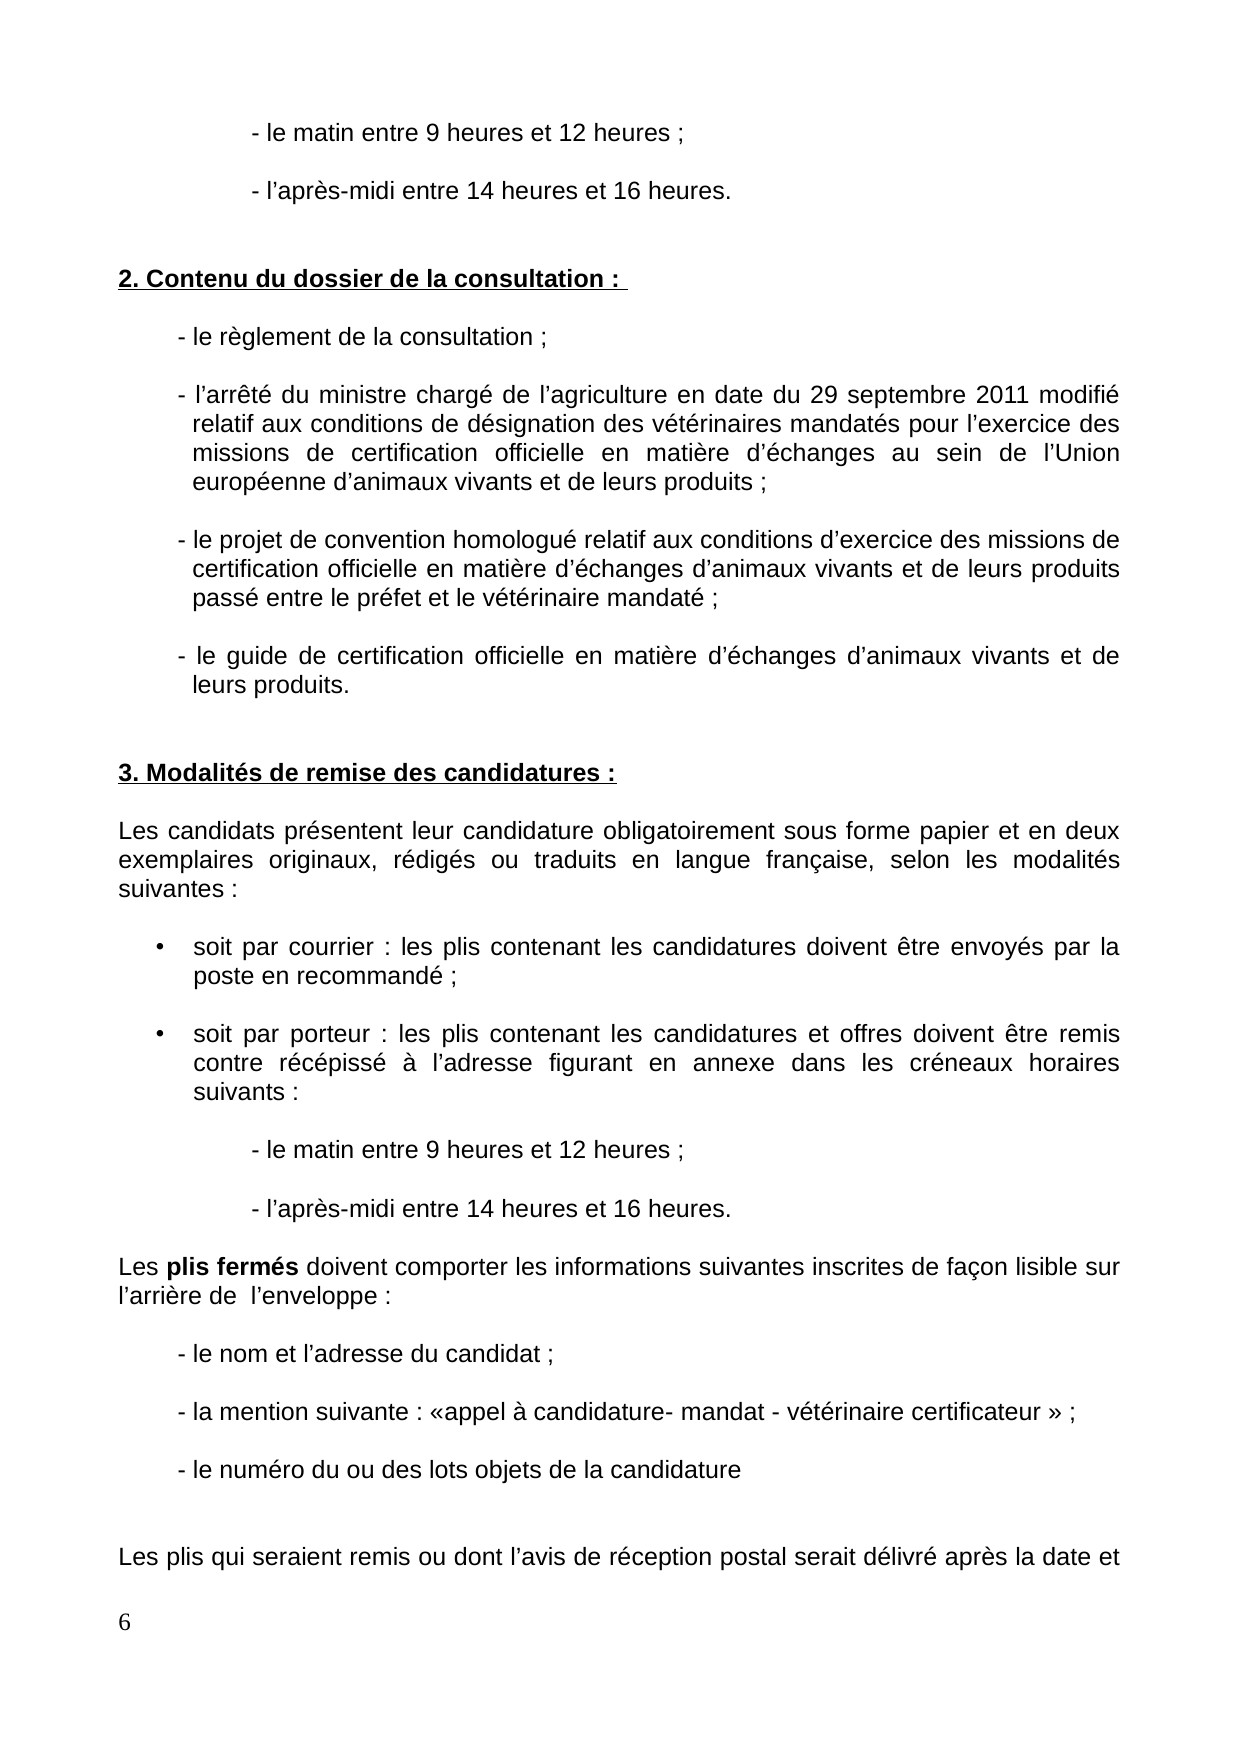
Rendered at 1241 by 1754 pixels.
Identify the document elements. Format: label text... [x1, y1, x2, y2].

text - l’après-midi entre 14 heures et 16 heures. [251, 176, 1122, 205]
text 3. Modalités de remise des candidatures : [118, 757, 1122, 787]
text - la mention suivante : «appel à candidature- mandat - vétérinaire certificateur » ; [177, 1397, 1122, 1426]
text - l’arrêté du ministre chargé de l’agriculture en date du 29 septembre 2011 modifié relatif aux conditions de désignation des vétérinaires mandatés pour l’exercice des missions de certification officielle en matière d’échanges au sein de l’Union européenne d’animaux vivants et de leurs produits ; [177, 380, 1122, 496]
text - le règlement de la consultation ; [177, 322, 1122, 351]
text Les candidats présentent leur candidature obligatoirement sous forme papier et en deux exemplaires originaux, rédigés ou traduits en langue française, selon les modalités suivantes : [118, 816, 1122, 903]
list soit par porteur : les plis contenant les candidatures et offres doivent être remis contre récépissé à l’adresse figurant en annexe dans les créneaux horaires suivants : [156, 1019, 1122, 1106]
text - le numéro du ou des lots objets de la candidature [177, 1455, 1122, 1484]
text - le nom et l’adresse du candidat ; [177, 1339, 1122, 1368]
text - le matin entre 9 heures et 12 heures ; [251, 1135, 1122, 1164]
list soit par courrier : les plis contenant les candidatures doivent être envoyés par la poste en recommandé ; [156, 932, 1122, 990]
text - le guide de certification officielle en matière d’échanges d’animaux vivants et de leurs produits. [177, 641, 1122, 699]
text Les plis qui seraient remis ou dont l’avis de réception postal serait délivré après la date et [118, 1542, 1122, 1571]
text - le matin entre 9 heures et 12 heures ; [251, 118, 1122, 147]
text Les plis fermés doivent comporter les informations suivantes inscrites de façon lisible sur l’arrière de l’enveloppe : [118, 1252, 1122, 1310]
text 2. Contenu du dossier de la consultation : [118, 263, 1122, 292]
text - l’après-midi entre 14 heures et 16 heures. [251, 1193, 1122, 1222]
text - le projet de convention homologué relatif aux conditions d’exercice des missions de certification officielle en matière d’échanges d’animaux vivants et de leurs produits passé entre le préfet et le vétérinaire mandaté ; [177, 525, 1122, 612]
